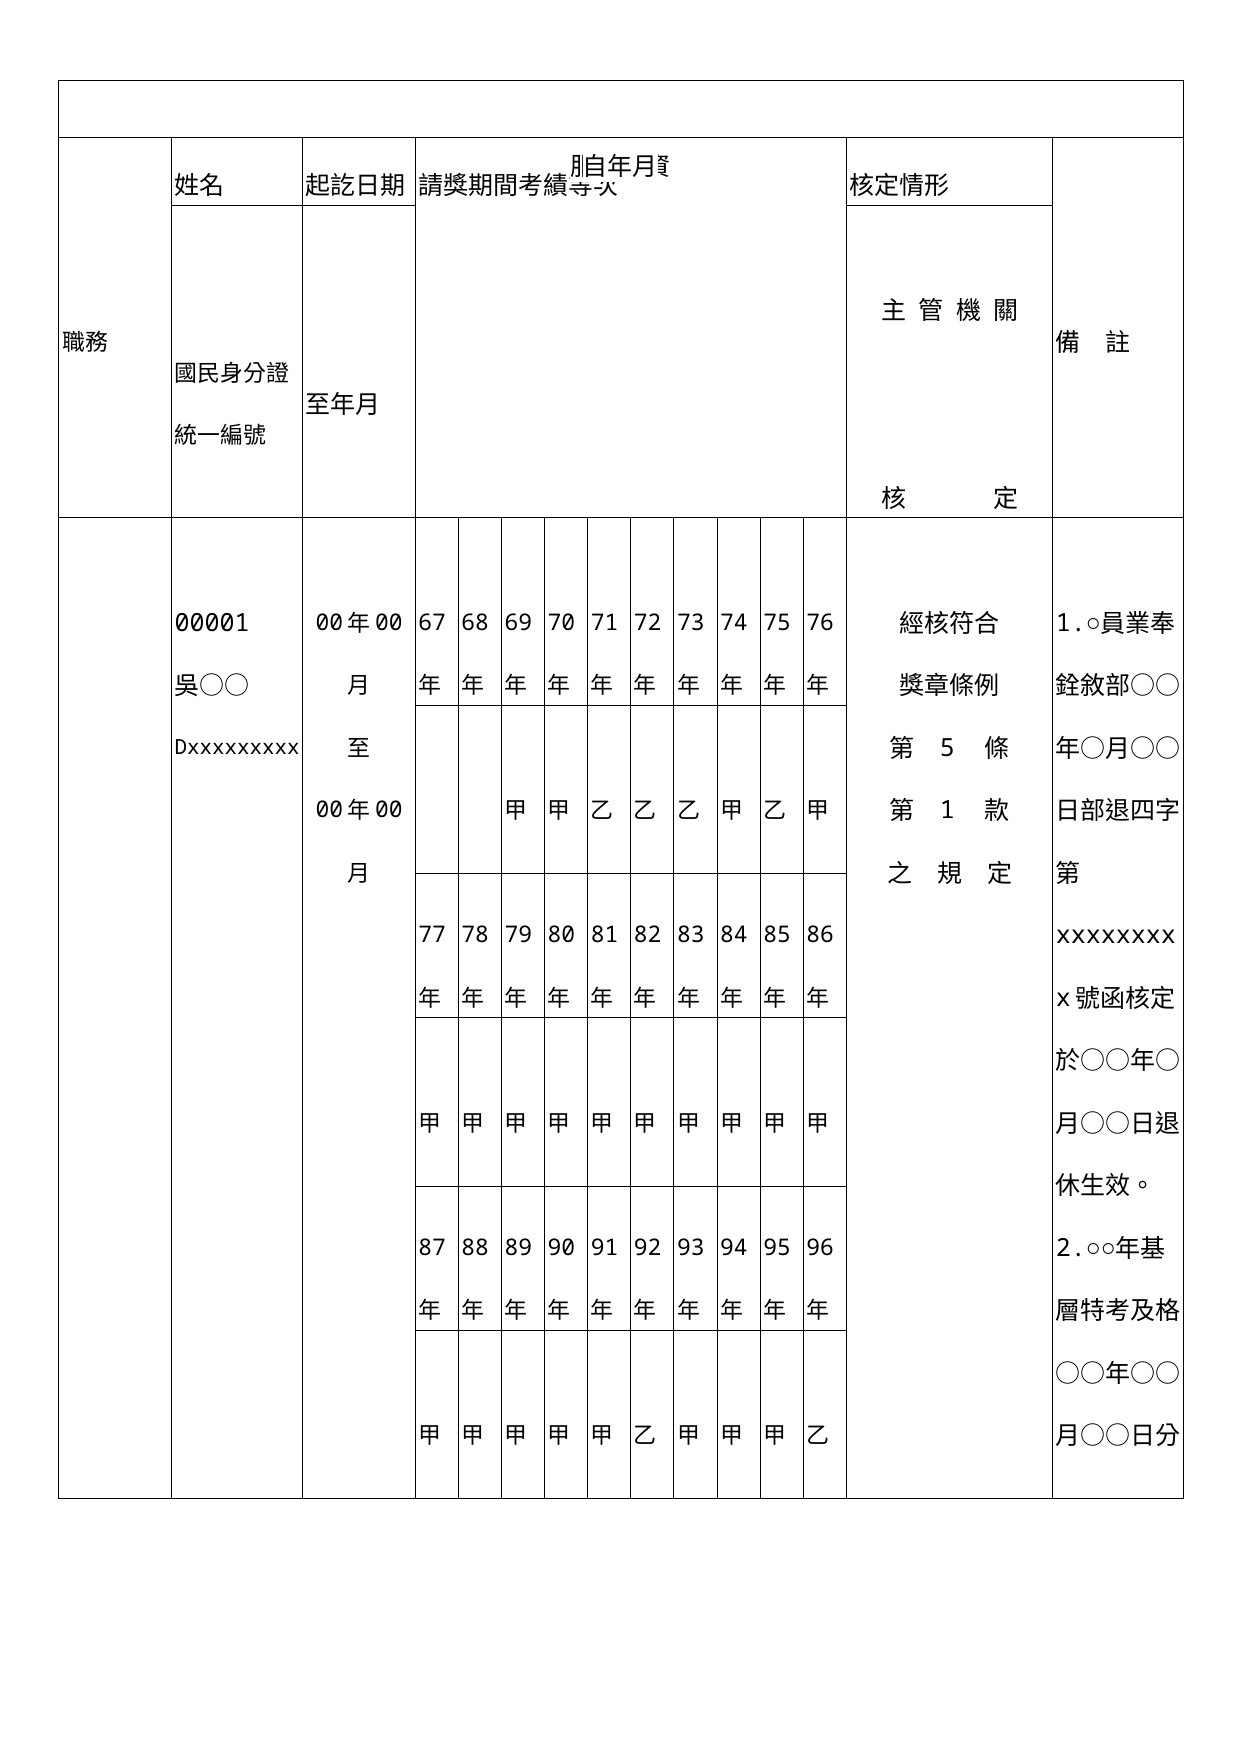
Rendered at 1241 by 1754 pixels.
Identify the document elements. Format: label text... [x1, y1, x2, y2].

table_cell 職務 [59, 138, 171, 517]
table_cell 85 年 [761, 874, 803, 1017]
table_cell 起訖日期 [658, 146, 670, 182]
table_cell 姓名 [172, 138, 302, 205]
table_cell 95 年 [761, 1187, 803, 1330]
table_cell 81 年 [588, 874, 630, 1017]
table_cell 92 年 [631, 1187, 673, 1330]
table_cell 甲 [674, 1331, 717, 1498]
table_cell 乙 [674, 706, 717, 873]
table_cell 甲 [588, 1018, 630, 1186]
table_cell 甲 [545, 1331, 587, 1498]
table_cell 乙 [631, 1331, 673, 1498]
table_cell 69 年 [502, 518, 544, 705]
table_cell 起訖日期 [303, 138, 415, 205]
table_cell 00年00月 至 00年00月 [303, 518, 415, 1498]
table_header (機關全銜)請頒三等服務獎章名冊 [59, 81, 1183, 137]
table_cell 67 年 [416, 518, 458, 705]
table_cell 86 年 [804, 874, 846, 1017]
table_cell 甲 [804, 706, 846, 873]
table_cell 79 年 [502, 874, 544, 1017]
table_cell 73 年 [674, 518, 717, 705]
table_cell 1.○員業奉銓敘部○○年○月○○日部退四字第xxxxxxxxx號函核定於○○年○月○○日退休生效。 2.○○年基層特考及格○○年○○月○○日分 [1053, 518, 1183, 1498]
table_cell 78 年 [459, 874, 501, 1017]
table_cell 甲 [459, 1331, 501, 1498]
table_cell 乙 [804, 1331, 846, 1498]
table_cell 89 年 [502, 1187, 544, 1330]
table_cell [59, 518, 171, 1498]
table_cell 83 年 [674, 874, 717, 1017]
table_cell 70 年 [545, 518, 587, 705]
table_cell 84 年 [718, 874, 760, 1017]
table_cell 68 年 [459, 518, 501, 705]
table_cell [459, 706, 501, 873]
table_cell 經核符合 獎章條例 第 5 條 第 1 款 之 規 定 [847, 518, 1052, 1498]
table_cell 至年月 [303, 206, 415, 517]
table_cell 75 年 [761, 518, 803, 705]
table_cell 甲 [545, 706, 587, 873]
table_cell 88 年 [459, 1187, 501, 1330]
table_cell 93 年 [674, 1187, 717, 1330]
table_cell 甲 [631, 1018, 673, 1186]
table_cell 77 年 [416, 874, 458, 1017]
table_cell 甲 [459, 1018, 501, 1186]
table_cell 91 年 [588, 1187, 630, 1330]
table_cell 甲 [502, 1018, 544, 1186]
table_cell 甲 [761, 1018, 803, 1186]
table_cell 76 年 [804, 518, 846, 705]
table_cell 乙 [588, 706, 630, 873]
table_cell 乙 [761, 706, 803, 873]
table_cell 94 年 [718, 1187, 760, 1330]
table_cell 71 年 [588, 518, 630, 705]
table_cell [416, 706, 458, 873]
table_cell 甲 [416, 1018, 458, 1186]
table_cell 請獎期間考績等次 [416, 138, 846, 517]
table_cell 甲 [502, 706, 544, 873]
table_cell 甲 [674, 1018, 717, 1186]
table_cell 至年月 [583, 146, 658, 182]
table_cell 國民身分證 統一編號 [172, 206, 302, 517]
table_cell 00001 吳○○ Dxxxxxxxxx [172, 518, 302, 1498]
table_cell 74 年 [718, 518, 760, 705]
table_cell 80 年 [545, 874, 587, 1017]
table_cell 甲 [502, 1331, 544, 1498]
table_cell 起訖日期 [570, 146, 583, 182]
table_cell 甲 [718, 1018, 760, 1186]
table_cell 96 年 [804, 1187, 846, 1330]
table_cell 甲 [718, 706, 760, 873]
table_cell 90 年 [545, 1187, 587, 1330]
table_cell 82 年 [631, 874, 673, 1017]
table_cell 甲 [545, 1018, 587, 1186]
table_cell 核定情形 [847, 138, 1052, 205]
table_cell 甲 [416, 1331, 458, 1498]
table_cell 72 年 [631, 518, 673, 705]
table_cell 甲 [718, 1331, 760, 1498]
table_cell 主 管 機 關 核 定 [847, 206, 1052, 517]
table_cell 甲 [588, 1331, 630, 1498]
table_cell 甲 [761, 1331, 803, 1498]
table_cell 87 年 [416, 1187, 458, 1330]
table_cell 甲 [804, 1018, 846, 1186]
table_cell 備 註 [1053, 138, 1183, 517]
table_cell 乙 [631, 706, 673, 873]
